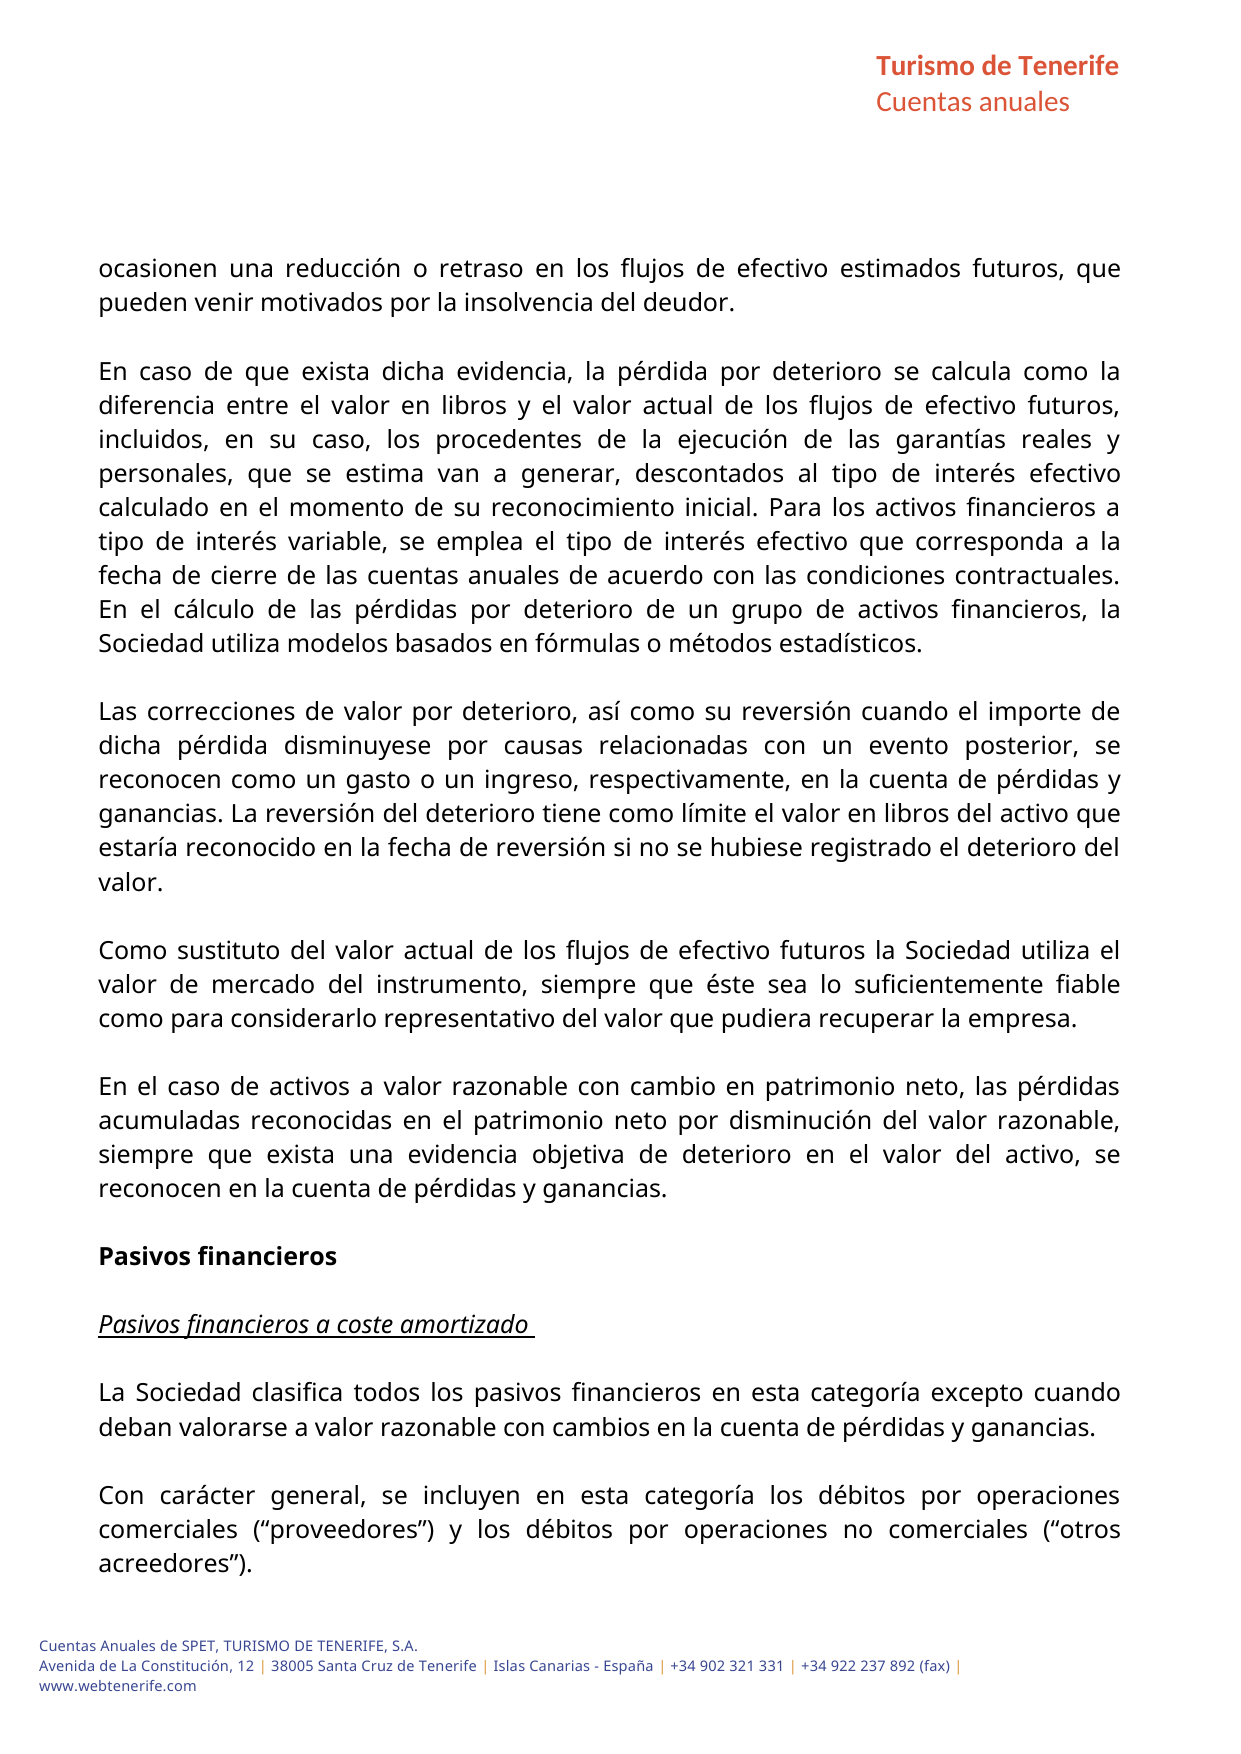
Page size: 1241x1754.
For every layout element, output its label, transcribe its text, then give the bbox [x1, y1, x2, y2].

text Pasivos financieros a coste amortizado [98, 1307, 1122, 1341]
text Las correcciones de valor por deterioro, así como su reversión cuando el importe de dicha pérdida disminuyese por causas relacionadas con un evento posterior, se reconocen como un gasto o un ingreso, respectivamente, en la cuenta de pérdidas y ganancias. La reversión del deterioro tiene como límite el valor en libros del activo que estaría reconocido en la fecha de reversión si no se hubiese registrado el deterioro del valor. [98, 694, 1122, 898]
text En caso de que exista dicha evidencia, la pérdida por deterioro se calcula como la diferencia entre el valor en libros y el valor actual de los flujos de efectivo futuros, incluidos, en su caso, los procedentes de la ejecución de las garantías reales y personales, que se estima van a generar, descontados al tipo de interés efectivo calculado en el momento de su reconocimiento inicial. Para los activos financieros a tipo de interés variable, se emplea el tipo de interés efectivo que corresponda a la fecha de cierre de las cuentas anuales de acuerdo con las condiciones contractuales. En el cálculo de las pérdidas por deterioro de un grupo de activos financieros, la Sociedad utiliza modelos basados en fórmulas o métodos estadísticos. [98, 353, 1122, 660]
text ocasionen una reducción o retraso en los flujos de efectivo estimados futuros, que pueden venir motivados por la insolvencia del deudor. [98, 251, 1122, 319]
text Como sustituto del valor actual de los flujos de efectivo futuros la Sociedad utiliza el valor de mercado del instrumento, siempre que éste sea lo suficientemente fiable como para considerarlo representativo del valor que pudiera recuperar la empresa. [98, 932, 1122, 1034]
text La Sociedad clasifica todos los pasivos financieros en esta categoría excepto cuando deban valorarse a valor razonable con cambios en la cuenta de pérdidas y ganancias. [98, 1375, 1122, 1443]
text Pasivos financieros [98, 1239, 1122, 1273]
text Con carácter general, se incluyen en esta categoría los débitos por operaciones comerciales (“proveedores”) y los débitos por operaciones no comerciales (“otros acreedores”). [98, 1477, 1122, 1579]
text En el caso de activos a valor razonable con cambio en patrimonio neto, las pérdidas acumuladas reconocidas en el patrimonio neto por disminución del valor razonable, siempre que exista una evidencia objetiva de deterioro en el valor del activo, se reconocen en la cuenta de pérdidas y ganancias. [98, 1068, 1122, 1205]
